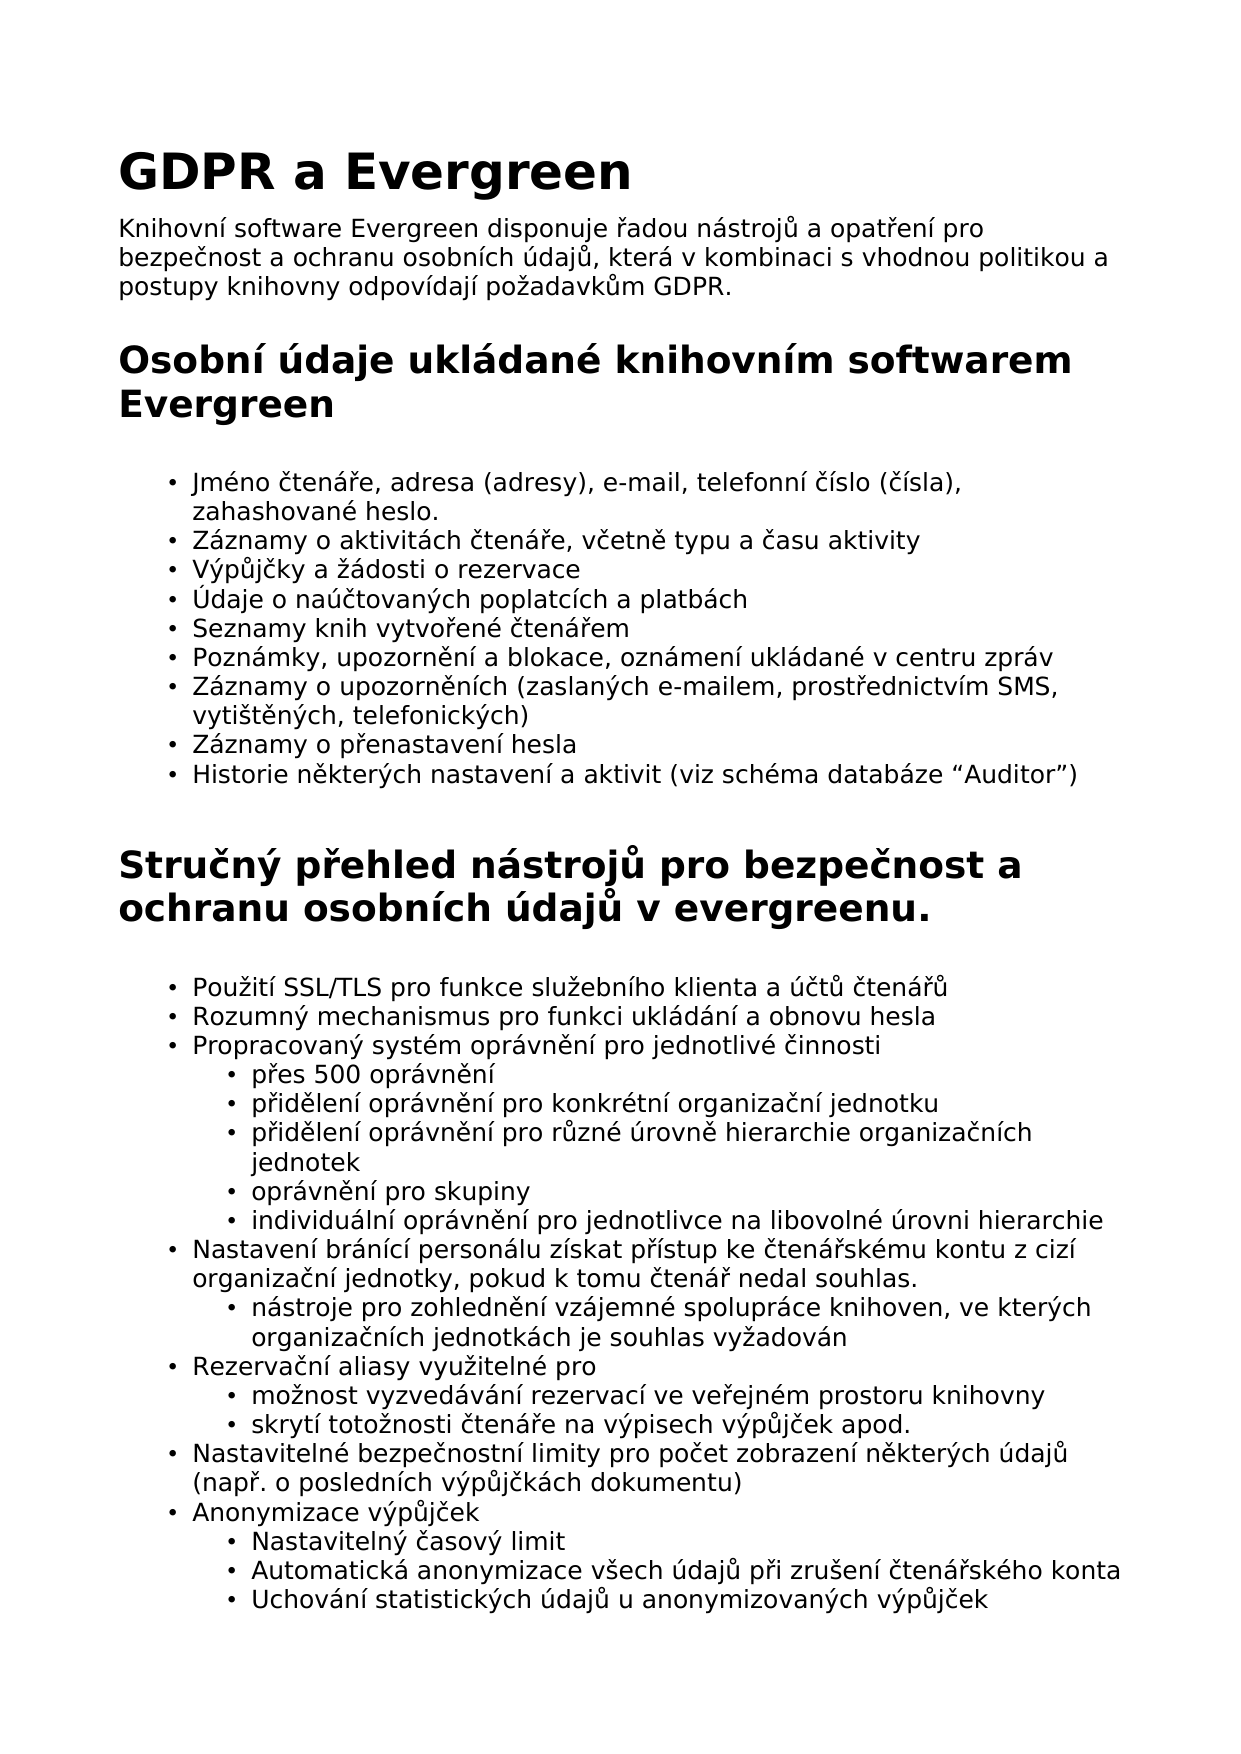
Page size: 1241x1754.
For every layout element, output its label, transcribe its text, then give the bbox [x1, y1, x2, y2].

list Nastavení bránící personálu získat přístup ke čtenářskému kontu z cizí organizační jednotky, pokud k tomu čtenář nedal souhlas. [177, 1235, 1122, 1293]
list oprávnění pro skupiny [236, 1177, 1122, 1206]
list skrytí totožnosti čtenáře na výpisech výpůjček apod. [236, 1410, 1122, 1439]
list možnost vyzvedávání rezervací ve veřejném prostoru knihovny [236, 1381, 1122, 1410]
list Údaje o naúčtovaných poplatcích a platbách [177, 585, 1122, 614]
list Rezervační aliasy využitelné pro [177, 1352, 1122, 1381]
subtitle Stručný přehled nástrojů pro bezpečnost a ochranu osobních údajů v evergreenu. [118, 843, 1122, 931]
list nástroje pro zohlednění vzájemné spolupráce knihoven, ve kterých organizačních jednotkách je souhlas vyžadován [236, 1293, 1122, 1352]
text Knihovní software Evergreen disponuje řadou nástrojů a opatření pro bezpečnost a ochranu osobních údajů, která v kombinaci s vhodnou politikou a postupy knihovny odpovídají požadavkům GDPR. [118, 214, 1122, 301]
list Záznamy o přenastavení hesla [177, 731, 1122, 760]
list individuální oprávnění pro jednotlivce na libovolné úrovni hierarchie [236, 1206, 1122, 1235]
list Záznamy o aktivitách čtenáře, včetně typu a času aktivity [177, 526, 1122, 556]
list Rozumný mechanismus pro funkci ukládání a obnovu hesla [177, 1002, 1122, 1031]
list Použití SSL/TLS pro funkce služebního klienta a účtů čtenářů [177, 973, 1122, 1002]
list Záznamy o upozorněních (zaslaných e-mailem, prostřednictvím SMS, vytištěných, telefonických) [177, 672, 1122, 731]
list Seznamy knih vytvořené čtenářem [177, 614, 1122, 643]
list Poznámky, upozornění a blokace, oznámení ukládané v centru zpráv [177, 643, 1122, 672]
list Uchování statistických údajů u anonymizovaných výpůjček [236, 1585, 1122, 1614]
subtitle Osobní údaje ukládané knihovním softwarem Evergreen [118, 339, 1122, 426]
list Jméno čtenáře, adresa (adresy), e-mail, telefonní číslo (čísla), zahashované heslo. [177, 468, 1122, 526]
list Anonymizace výpůjček [177, 1498, 1122, 1527]
list přes 500 oprávnění [236, 1060, 1122, 1089]
list Historie některých nastavení a aktivit (viz schéma databáze “Auditor”) [177, 760, 1122, 789]
list Nastavitelné bezpečnostní limity pro počet zobrazení některých údajů (např. o posledních výpůjčkách dokumentu) [177, 1439, 1122, 1498]
list Propracovaný systém oprávnění pro jednotlivé činnosti [177, 1031, 1122, 1060]
subtitle GDPR a Evergreen [118, 143, 1122, 201]
list přidělení oprávnění pro konkrétní organizační jednotku [236, 1089, 1122, 1118]
list Automatická anonymizace všech údajů při zrušení čtenářského konta [236, 1556, 1122, 1585]
list Výpůjčky a žádosti o rezervace [177, 556, 1122, 585]
list Nastavitelný časový limit [236, 1527, 1122, 1556]
list přidělení oprávnění pro různé úrovně hierarchie organizačních jednotek [236, 1118, 1122, 1177]
